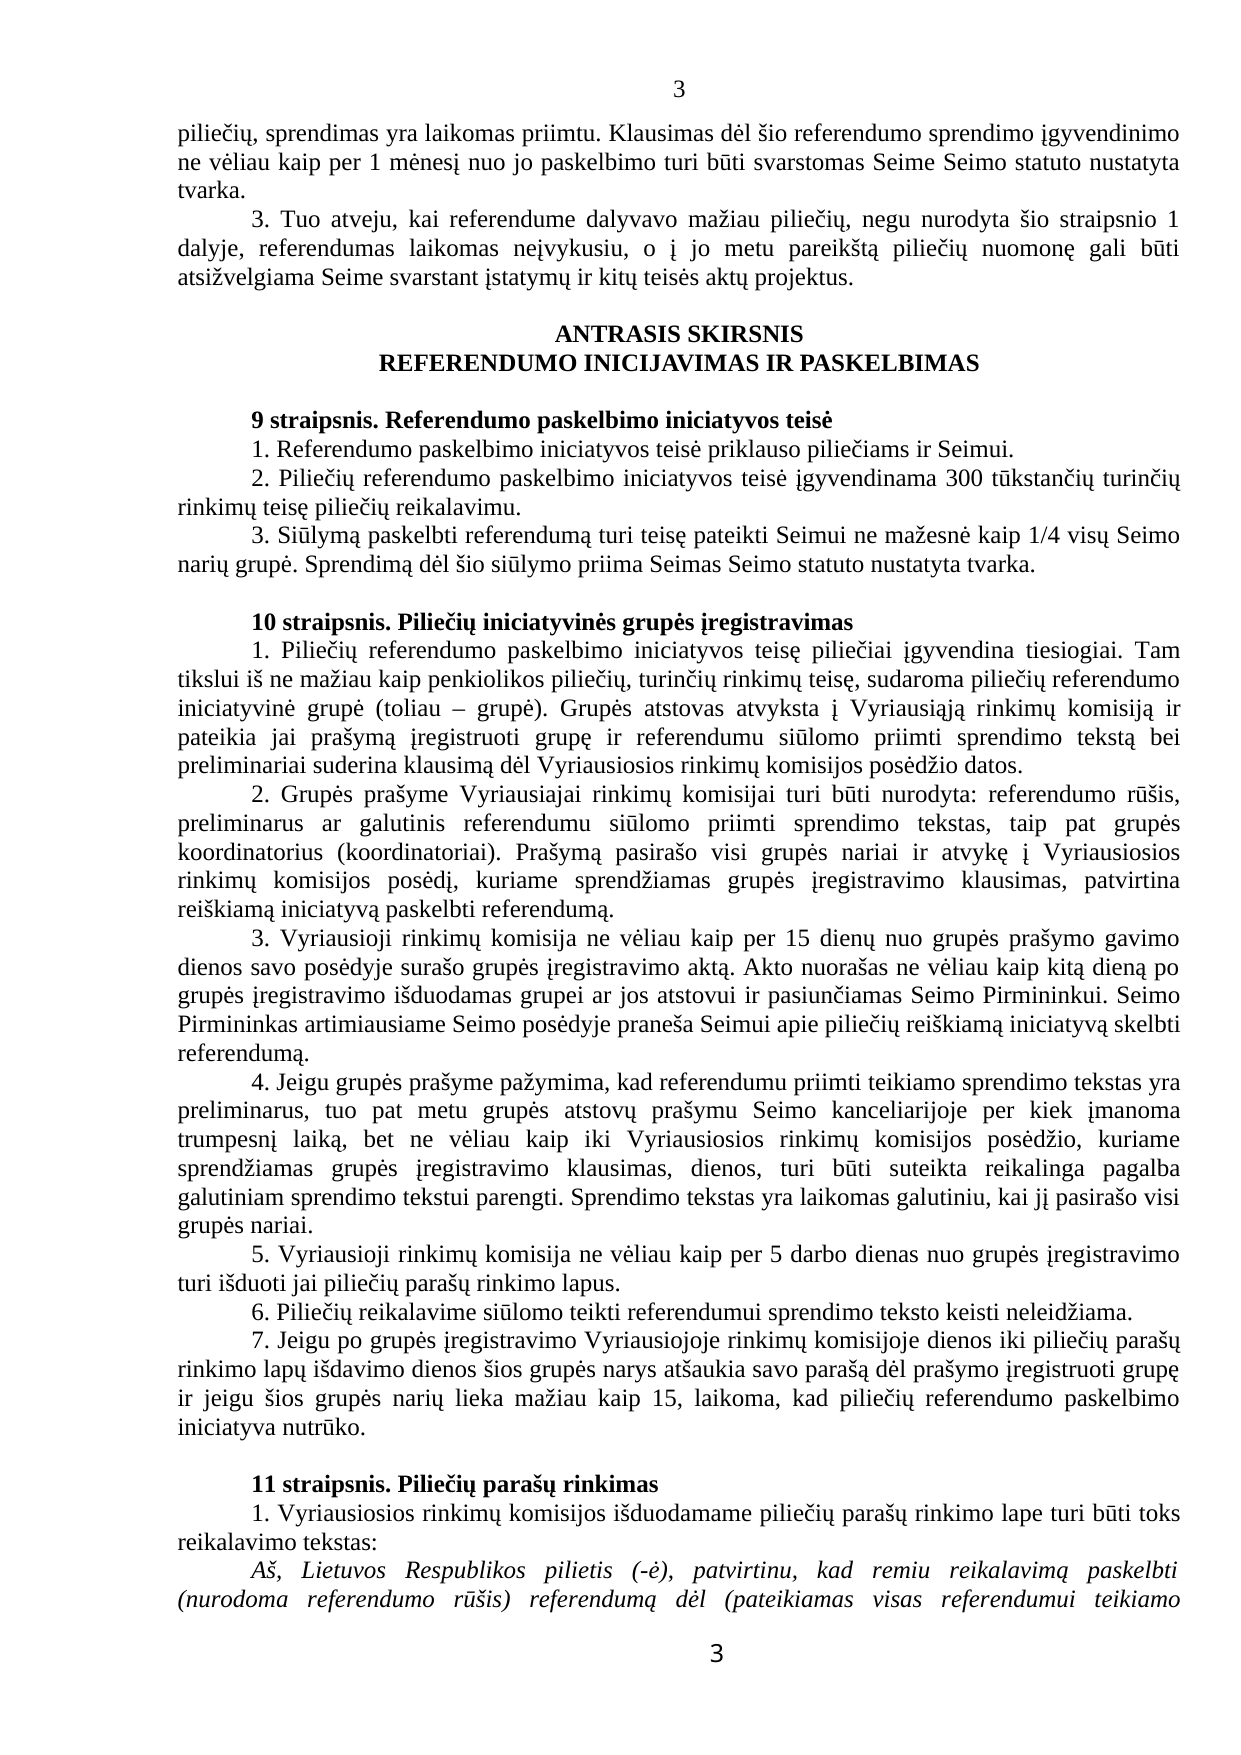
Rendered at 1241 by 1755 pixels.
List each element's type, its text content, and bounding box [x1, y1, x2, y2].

text 3. Siūlymą paskelbti referendumą turi teisę pateikti Seimui ne mažesnė kaip 1/4 visų Seimo narių grupė. Sprendimą dėl šio siūlymo priima Seimas Seimo statuto nustatyta tvarka. [177, 521, 1181, 578]
text 1. Piliečių referendumo paskelbimo iniciatyvos teisę piliečiai įgyvendina tiesiogiai. Tam tikslui iš ne mažiau kaip penkiolikos piliečių, turinčių rinkimų teisę, sudaroma piliečių referendumo iniciatyvinė grupė (toliau – grupė). Grupės atstovas atvyksta į Vyriausiąją rinkimų komisiją ir pateikia jai prašymą įregistruoti grupę ir referendumu siūlomo priimti sprendimo tekstą bei preliminariai suderina klausimą dėl Vyriausiosios rinkimų komisijos posėdžio datos. [177, 636, 1181, 779]
text 6. Piliečių reikalavime siūlomo teikti referendumui sprendimo teksto keisti neleidžiama. [177, 1297, 1181, 1326]
text piliečių, sprendimas yra laikomas priimtu. Klausimas dėl šio referendumo sprendimo įgyvendinimo ne vėliau kaip per 1 mėnesį nuo jo paskelbimo turi būti svarstomas Seime Seimo statuto nustatyta tvarka. [177, 118, 1181, 204]
text ANTRASIS SKIRSNIS [177, 319, 1181, 348]
text 10 straipsnis. Piliečių iniciatyvinės grupės įregistravimas [177, 607, 1181, 636]
subtitle 9 straipsnis. Referendumo paskelbimo iniciatyvos teisė [177, 406, 1181, 434]
text 4. Jeigu grupės prašyme pažymima, kad referendumu priimti teikiamo sprendimo tekstas yra preliminarus, tuo pat metu grupės atstovų prašymu Seimo kanceliarijoje per kiek įmanoma trumpesnį laiką, bet ne vėliau kaip iki Vyriausiosios rinkimų komisijos posėdžio, kuriame sprendžiamas grupės įregistravimo klausimas, dienos, turi būti suteikta reikalinga pagalba galutiniam sprendimo tekstui parengti. Sprendimo tekstas yra laikomas galutiniu, kai jį pasirašo visi grupės nariai. [177, 1067, 1181, 1239]
text 7. Jeigu po grupės įregistravimo Vyriausiojoje rinkimų komisijoje dienos iki piliečių parašų rinkimo lapų išdavimo dienos šios grupės narys atšaukia savo parašą dėl prašymo įregistruoti grupę ir jeigu šios grupės narių lieka mažiau kaip 15, laikoma, kad piliečių referendumo paskelbimo iniciatyva nutrūko. [177, 1326, 1181, 1441]
text REFERENDUMO INICIJAVIMAS IR PASKELBIMAS [177, 348, 1181, 377]
text Aš, Lietuvos Respublikos pilietis (-ė), patvirtinu, kad remiu reikalavimą paskelbti (nurodoma referendumo rūšis) referendumą dėl (pateikiamas visas referendumui teikiamo [177, 1556, 1181, 1613]
text 1. Referendumo paskelbimo iniciatyvos teisė priklauso piliečiams ir Seimui. [177, 434, 1181, 463]
text 3. Vyriausioji rinkimų komisija ne vėliau kaip per 15 dienų nuo grupės prašymo gavimo dienos savo posėdyje surašo grupės įregistravimo aktą. Akto nuorašas ne vėliau kaip kitą dieną po grupės įregistravimo išduodamas grupei ar jos atstovui ir pasiunčiamas Seimo Pirmininkui. Seimo Pirmininkas artimiausiame Seimo posėdyje praneša Seimui apie piliečių reiškiamą iniciatyvą skelbti referendumą. [177, 923, 1181, 1067]
text 1. Vyriausiosios rinkimų komisijos išduodamame piliečių parašų rinkimo lape turi būti toks reikalavimo tekstas: [177, 1498, 1181, 1556]
text 5. Vyriausioji rinkimų komisija ne vėliau kaip per 5 darbo dienas nuo grupės įregistravimo turi išduoti jai piliečių parašų rinkimo lapus. [177, 1239, 1181, 1297]
text 2. Piliečių referendumo paskelbimo iniciatyvos teisė įgyvendinama 300 tūkstančių turinčių rinkimų teisę piliečių reikalavimu. [177, 463, 1181, 521]
text 3. Tuo atveju, kai referendume dalyvavo mažiau piliečių, negu nurodyta šio straipsnio 1 dalyje, referendumas laikomas neįvykusiu, o į jo metu pareikštą piliečių nuomonę gali būti atsižvelgiama Seime svarstant įstatymų ir kitų teisės aktų projektus. [177, 204, 1181, 291]
text 2. Grupės prašyme Vyriausiajai rinkimų komisijai turi būti nurodyta: referendumo rūšis, preliminarus ar galutinis referendumu siūlomo priimti sprendimo tekstas, taip pat grupės koordinatorius (koordinatoriai). Prašymą pasirašo visi grupės nariai ir atvykę į Vyriausiosios rinkimų komisijos posėdį, kuriame sprendžiamas grupės įregistravimo klausimas, patvirtina reiškiamą iniciatyvą paskelbti referendumą. [177, 779, 1181, 923]
text 11 straipsnis. Piliečių parašų rinkimas [177, 1469, 1181, 1498]
